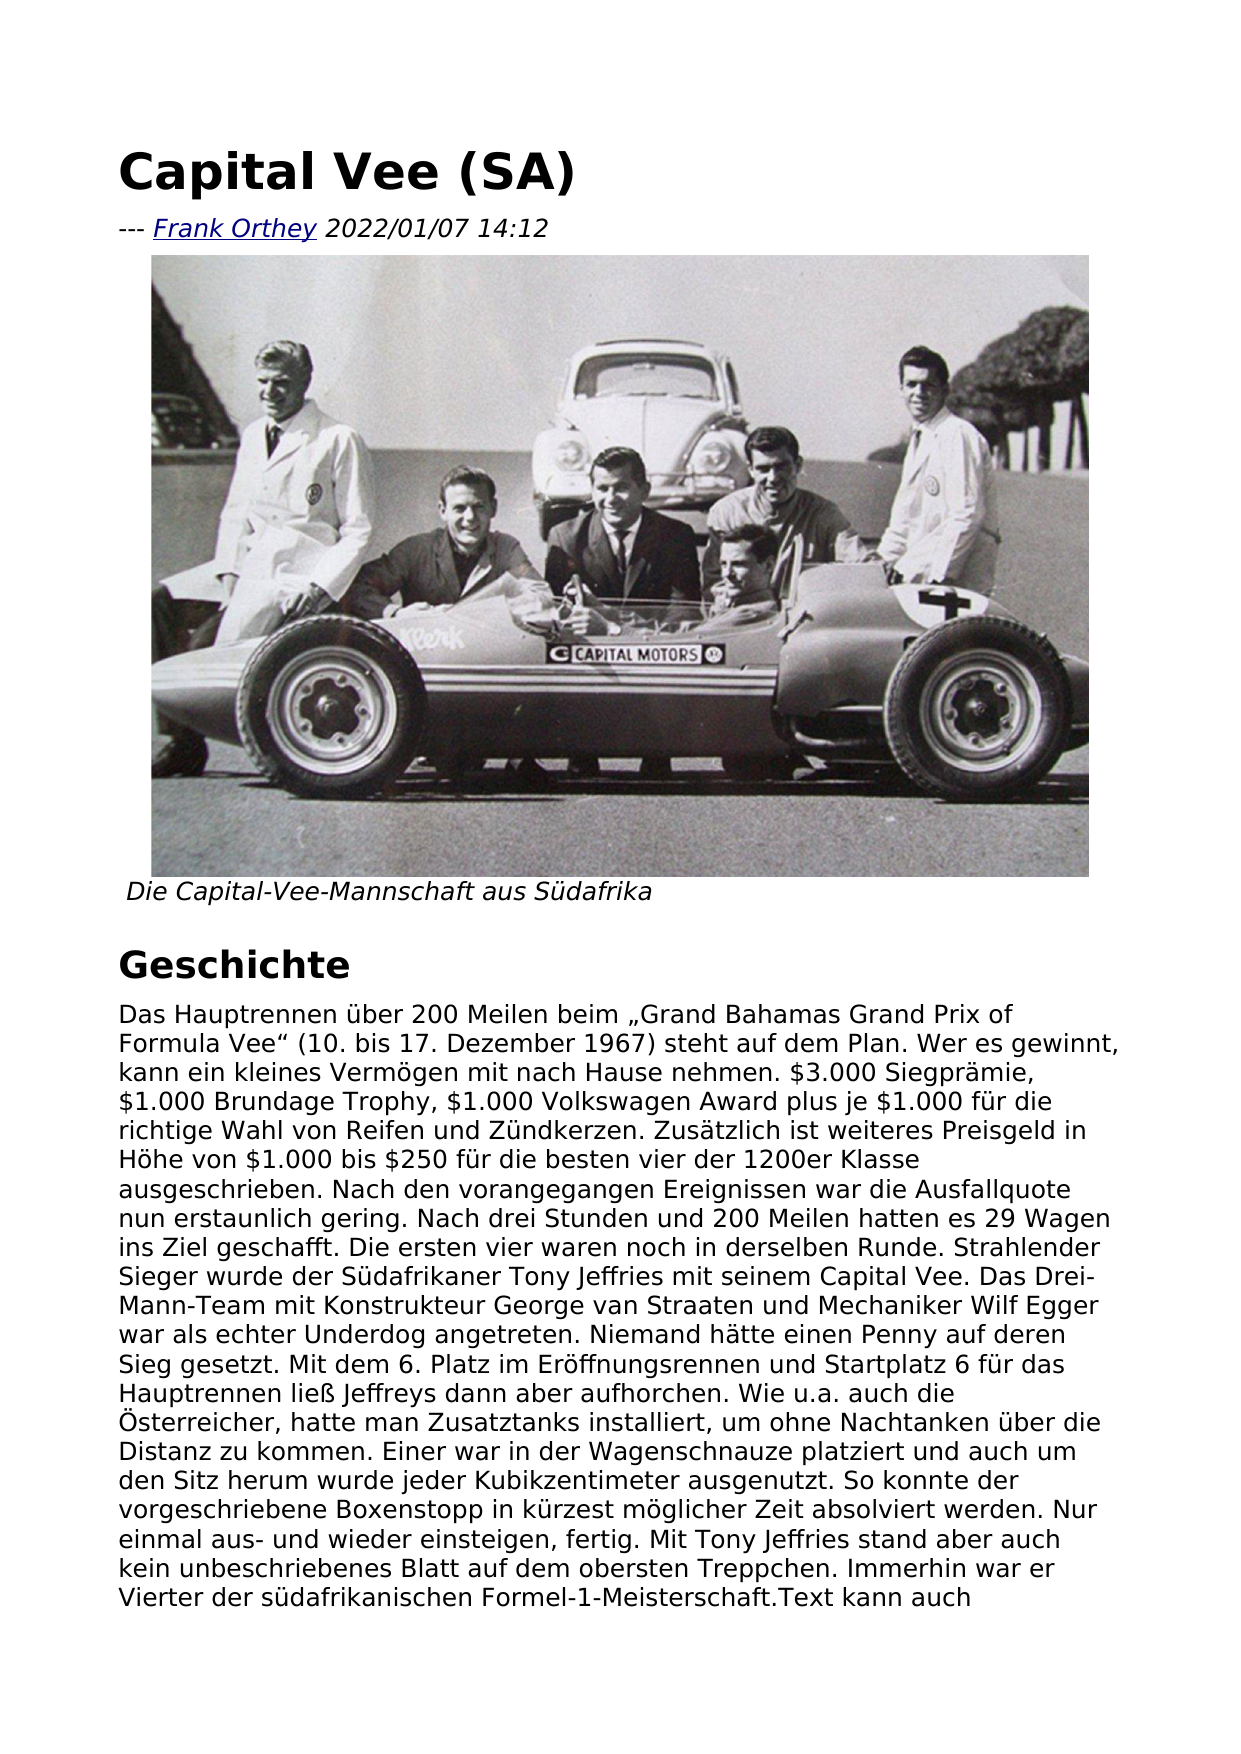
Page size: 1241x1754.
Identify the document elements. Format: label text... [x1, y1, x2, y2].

text --- Frank Orthey 2022/01/07 14:12 [118, 214, 1122, 243]
subtitle Capital Vee (SA) [118, 143, 1122, 201]
text Das Hauptrennen über 200 Meilen beim „Grand Bahamas Grand Prix of Formula Vee“ (10. bis 17. Dezember 1967) steht auf dem Plan. Wer es gewinnt, kann ein kleines Vermögen mit nach Hause nehmen. $3.000 Siegprämie, $1.000 Brundage Trophy, $1.000 Volkswagen Award plus je $1.000 für die richtige Wahl von Reifen und Zündkerzen. Zusätzlich ist weiteres Preisgeld in Höhe von $1.000 bis $250 für die besten vier der 1200er Klasse ausgeschrieben. Nach den vorangegangen Ereignissen war die Ausfallquote nun erstaunlich gering. Nach drei Stunden und 200 Meilen hatten es 29 Wagen ins Ziel geschafft. Die ersten vier waren noch in derselben Runde. Strahlender Sieger wurde der Südafrikaner Tony Jeffries mit seinem Capital Vee. Das Drei-Mann-Team mit Konstrukteur George van Straaten und Mechaniker Wilf Egger war als echter Underdog angetreten. Niemand hätte einen Penny auf deren Sieg gesetzt. Mit dem 6. Platz im Eröffnungsrennen und Startplatz 6 für das Hauptrennen ließ Jeffreys dann aber aufhorchen. Wie u.a. auch die Österreicher, hatte man Zusatztanks installiert, um ohne Nachtanken über die Distanz zu kommen. Einer war in der Wagenschnauze platziert und auch um den Sitz herum wurde jeder Kubikzentimeter ausgenutzt. So konnte der vorgeschriebene Boxenstopp in kürzest möglicher Zeit absolviert werden. Nur einmal aus- und wieder einsteigen, fertig. Mit Tony Jeffries stand aber auch kein unbeschriebenes Blatt auf dem obersten Treppchen. Immerhin war er Vierter der südafrikanischen Formel-1-Meisterschaft.Text kann auch [118, 1000, 1122, 1612]
picture [151, 255, 1089, 877]
subtitle Geschichte [118, 944, 1122, 987]
text Die Capital-Vee-Mannschaft aus Südafrika [118, 256, 1122, 906]
